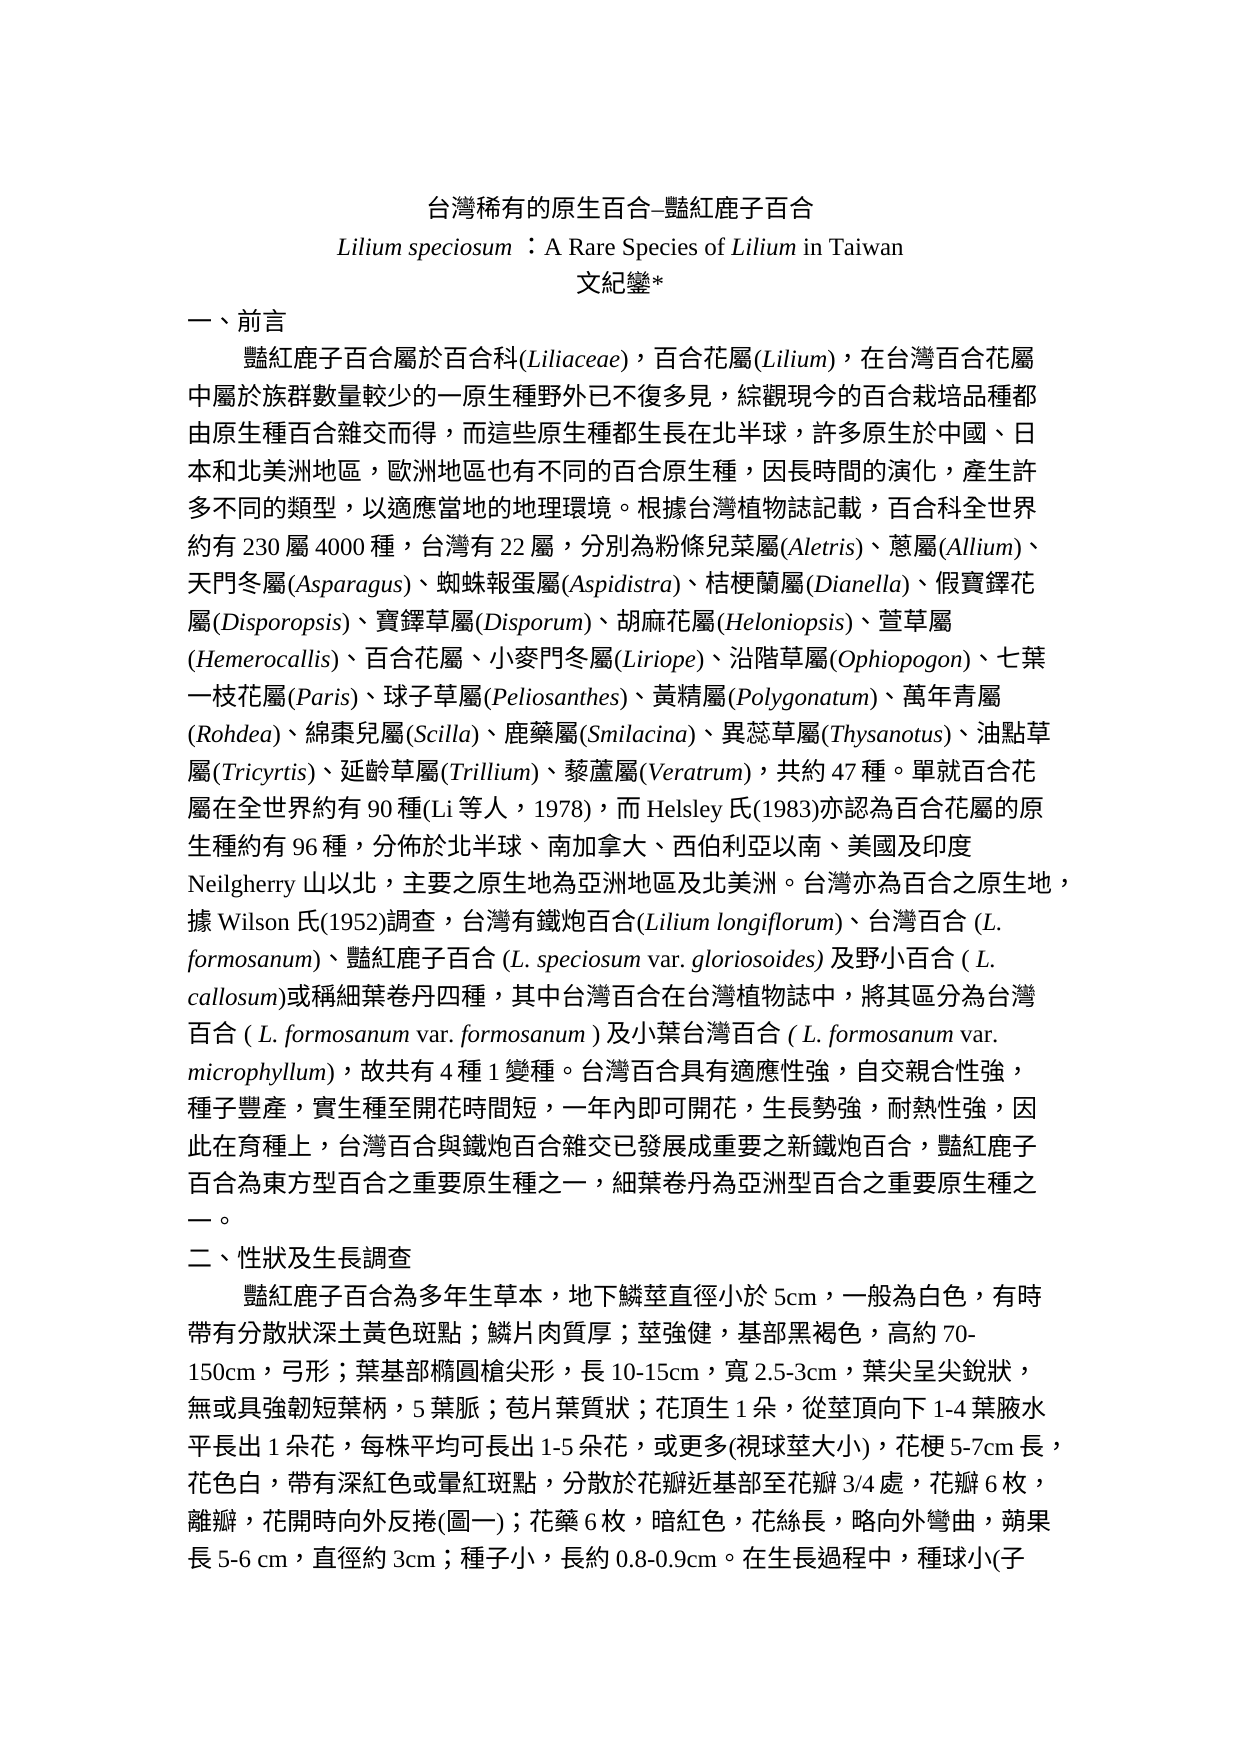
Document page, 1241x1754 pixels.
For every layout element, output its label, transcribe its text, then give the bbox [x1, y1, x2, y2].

text 一、前言 [187, 300, 1053, 337]
text 豔紅鹿子百合屬於百合科(Liliaceae)，百合花屬(Lilium)，在台灣百合花屬中屬於族群數量較少的一原生種野外已不復多見，綜觀現今的百合栽培品種都由原生種百合雜交而得，而這些原生種都生長在北半球，許多原生於中國、日本和北美洲地區，歐洲地區也有不同的百合原生種，因長時間的演化，產生許多不同的類型，以適應當地的地理環境。根據台灣植物誌記載，百合科全世界約有230屬4000種，台灣有22屬，分別為粉條兒菜屬(Aletris)、蔥屬(Allium)、天門冬屬(Asparagus)、蜘蛛報蛋屬(Aspidistra)、桔梗蘭屬(Dianella)、假寶鐸花屬(Disporopsis)、寶鐸草屬(Disporum)、胡麻花屬(Heloniopsis)、萱草屬(Hemerocallis)、百合花屬、小麥門冬屬(Liriope)、沿階草屬(Ophiopogon)、七葉一枝花屬(Paris)、球子草屬(Peliosanthes)、黃精屬(Polygonatum)、萬年青屬(Rohdea)、綿棗兒屬(Scilla)、鹿藥屬(Smilacina)、異蕊草屬(Thysanotus)、油點草屬(Tricyrtis)、延齡草屬(Trillium)、藜蘆屬(Veratrum)，共約47種。單就百合花屬在全世界約有90種(Li等人，1978)，而Helsley氏(1983)亦認為百合花屬的原生種約有96種，分佈於北半球、南加拿大、西伯利亞以南、美國及印度Neilgherry 山以北，主要之原生地為亞洲地區及北美洲。台灣亦為百合之原生地，據Wilson氏(1952)調查，台灣有鐵炮百合(Lilium longiflorum)、台灣百合 (L. formosanum)、豔紅鹿子百合 (L. speciosum var. gloriosoides) 及野小百合 ( L. callosum)或稱細葉卷丹四種，其中台灣百合在台灣植物誌中，將其區分為台灣百合 ( L. formosanum var. formosanum ) 及小葉台灣百合 ( L. formosanum var. microphyllum)，故共有4種1變種。台灣百合具有適應性強，自交親合性強，種子豐產，實生種至開花時間短，一年內即可開花，生長勢強，耐熱性強，因此在育種上，台灣百合與鐵炮百合雜交已發展成重要之新鐵炮百合，豔紅鹿子百合為東方型百合之重要原生種之一，細葉卷丹為亞洲型百合之重要原生種之一。 [187, 337, 1053, 1237]
text 二、性狀及生長調查 [187, 1237, 1053, 1275]
text Lilium speciosum ：A Rare Species of Lilium in Taiwan [187, 225, 1053, 262]
text 豔紅鹿子百合為多年生草本，地下鱗莖直徑小於5cm，一般為白色，有時帶有分散狀深土黃色斑點；鱗片肉質厚；莖強健，基部黑褐色，高約70-150cm，弓形；葉基部橢圓槍尖形，長10-15cm，寬2.5-3cm，葉尖呈尖銳狀，無或具強韌短葉柄，5葉脈；苞片葉質狀；花頂生1朵，從莖頂向下1-4葉腋水平長出1朵花，每株平均可長出1-5朵花，或更多(視球莖大小)，花梗5-7cm長，花色白，帶有深紅色或暈紅斑點，分散於花瓣近基部至花瓣3/4處，花瓣6枚，離瓣，花開時向外反捲(圖一)；花藥6枚，暗紅色，花絲長，略向外彎曲，蒴果長5-6 cm，直徑約3cm；種子小，長約0.8-0.9cm。在生長過程中，種球小(子球)只會從鱗片上長出苞片葉，開花球(母球)則會從球中央抽出直立莖及葉片，種球種植後真正具吸收水分功能者為上根的根毛，上根吸收大量的水分，以平衡莖、葉及花的發育與水分的蒸散，而下根則關係種球種植時初期的生長，種球也有一些牽引根，其功能為將種球向下拉。在花芽分化上，一般亞洲和東方型雜交種其花芽的分化是在採收或種植時發生的，而鐵炮百合和豔紅鹿子百合的花芽在種球萌芽時則仍然未分化完成，豔紅鹿子百合直到生育初、中期才進行花芽分化。開花的多寡，主要影響因子為種球鱗莖大小，鱗莖越大則鱗莖內的芽也越大，而越大的芽會長出又長又粗且花芽多的植株。有時候一個種球會發育出二個芽，通常分裂成二個小的鱗莖，二個小鱗莖其發芽的發育是一致的，其花莖又短又細，且花苞少。整個自然生長過程為2-4月為種球萌芽期，6-8月花芽分化及發育期，7-9月為開花期，11-12月蒴果成熟，12月以後地上部逐漸枯黃，留存地下部種球越冬，經過低溫打破休眠，翌年才又萌芽，完成一個世代。種球採收時，鱗莖內的芽呈休眠狀態，必須經過打破休眠的處理，隔年春天才會萌芽，冬天時，將種球保留在土壤中以自然環境中的低溫亦可打破種球休眠。在種球的貯藏上，因鱗莖屬於無皮鱗莖，由許多狹長覆瓦狀的鱗片構成，屬於葉的變形，無鱗皮保護較怕乾燥，因此種球必須保存於濕潤的環境。 [187, 1275, 1053, 1575]
text 台灣稀有的原生百合–豔紅鹿子百合 [187, 187, 1053, 225]
text 文紀鑾* [187, 262, 1053, 300]
